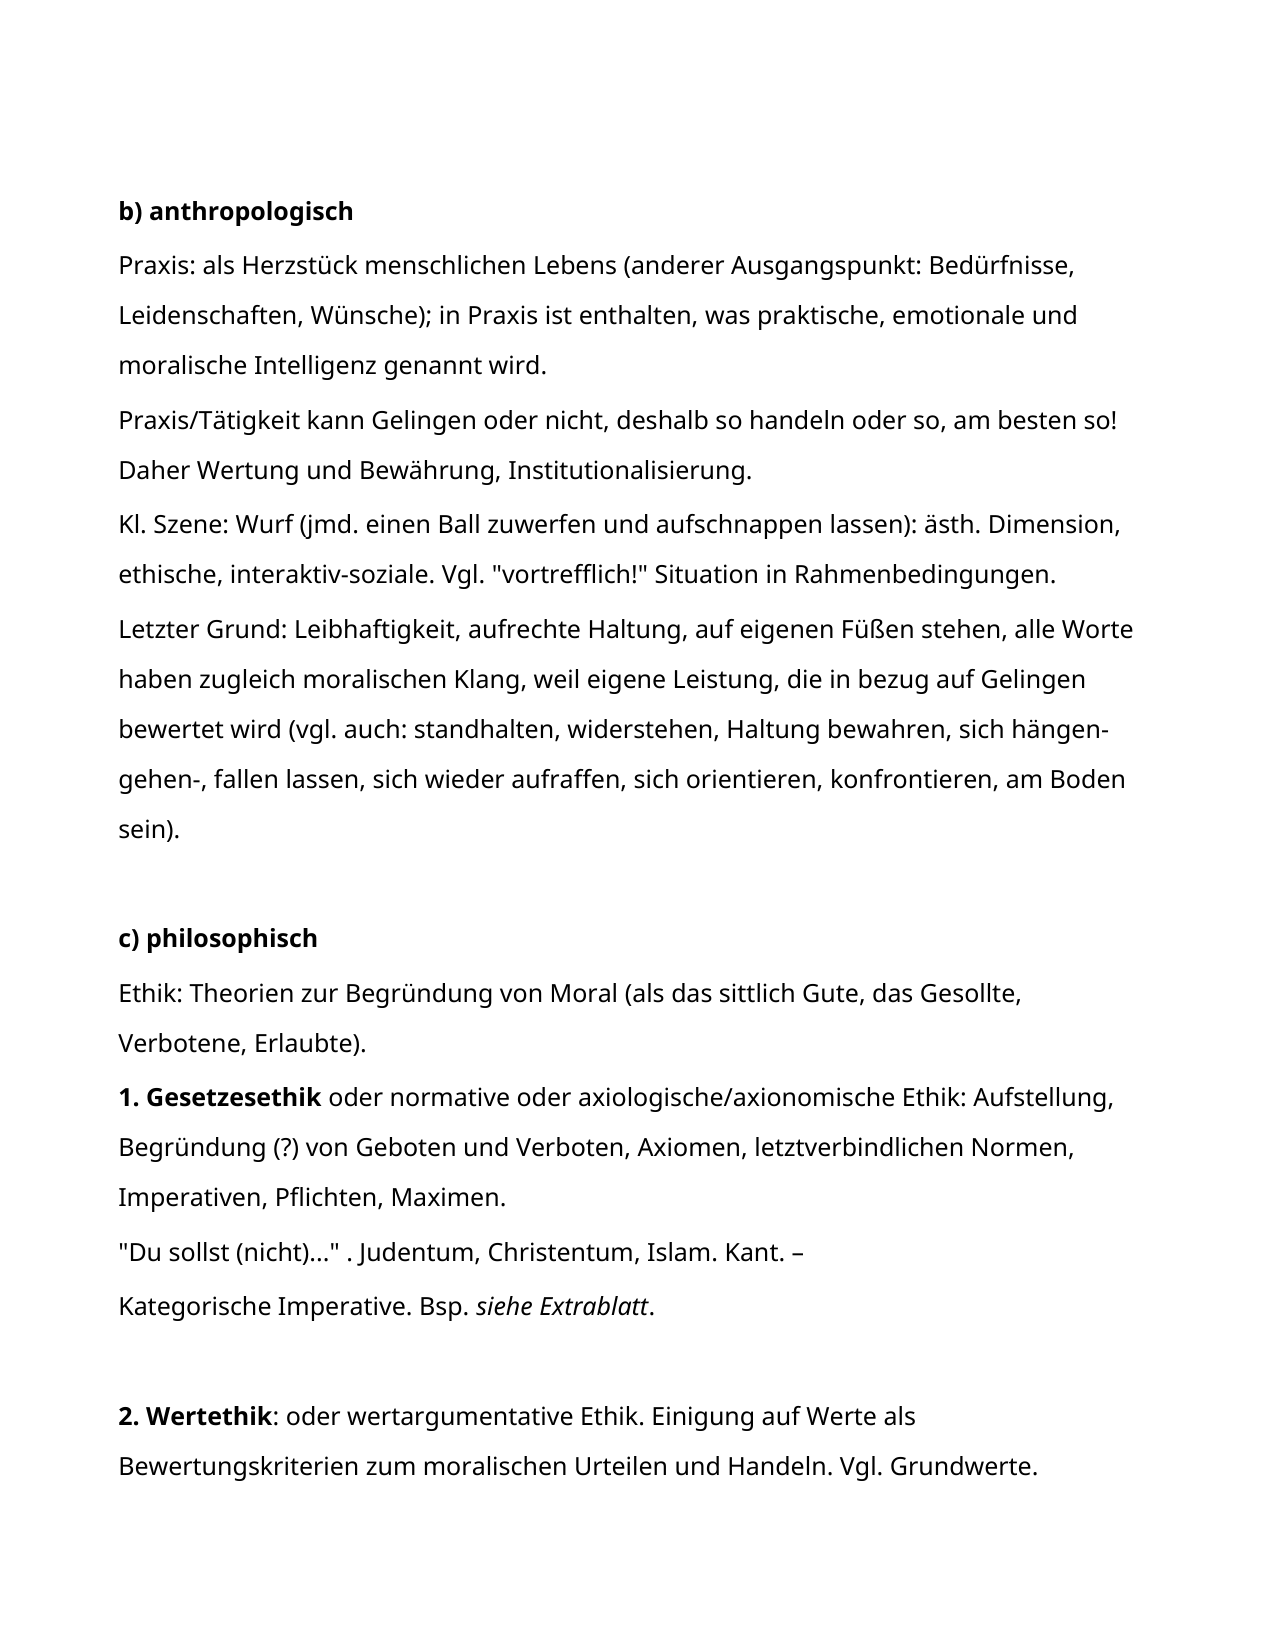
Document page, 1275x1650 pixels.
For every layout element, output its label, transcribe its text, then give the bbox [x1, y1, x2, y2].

text Letzter Grund: Leibhaftigkeit, aufrechte Haltung, auf eigenen Füßen stehen, alle Worte haben zugleich moralischen Klang, weil eigene Leistung, die in bezug auf Gelingen bewertet wird (vgl. auch: standhalten, widerstehen, Haltung bewahren, sich hängen- gehen-, fallen lassen, sich wieder aufraffen, sich orientieren, konfrontieren, am Boden sein). [118, 596, 1157, 846]
text "Du sollst (nicht)..." . Judentum, Christentum, Islam. Kant. – [118, 1218, 1157, 1268]
text Praxis/Tätigkeit kann Gelingen oder nicht, deshalb so handeln oder so, am besten so! Daher Wertung und Bewährung, Institutionalisierung. [118, 386, 1157, 486]
text c) philosophisch [118, 905, 1157, 955]
text Kategorische Imperative. Bsp. siehe Extrablatt. [118, 1273, 1157, 1323]
text 1. Gesetzesethik oder normative oder axiologische/axionomische Ethik: Aufstellung, Begründung (?) von Geboten und Verboten, Axiomen, letztverbindlichen Normen, Imperativen, Pflichten, Maximen. [118, 1064, 1157, 1214]
text b) anthropologisch [118, 177, 1157, 227]
text 2. Wertethik: oder wertargumentative Ethik. Einigung auf Werte als Bewertungskriterien zum moralischen Urteilen und Handeln. Vgl. Grundwerte. [118, 1382, 1157, 1482]
text Kl. Szene: Wurf (jmd. einen Ball zuwerfen und aufschnappen lassen): ästh. Dimension, ethische, interaktiv-soziale. Vgl. "vortrefflich!" Situation in Rahmenbedingungen. [118, 491, 1157, 591]
text Ethik: Theorien zur Begründung von Moral (als das sittlich Gute, das Gesollte, Verbotene, Erlaubte). [118, 959, 1157, 1059]
text Praxis: als Herzstück menschlichen Lebens (anderer Ausgangspunkt: Bedürfnisse, Leidenschaften, Wünsche); in Praxis ist enthalten, was praktische, emotionale und moralische Intelligenz genannt wird. [118, 232, 1157, 382]
